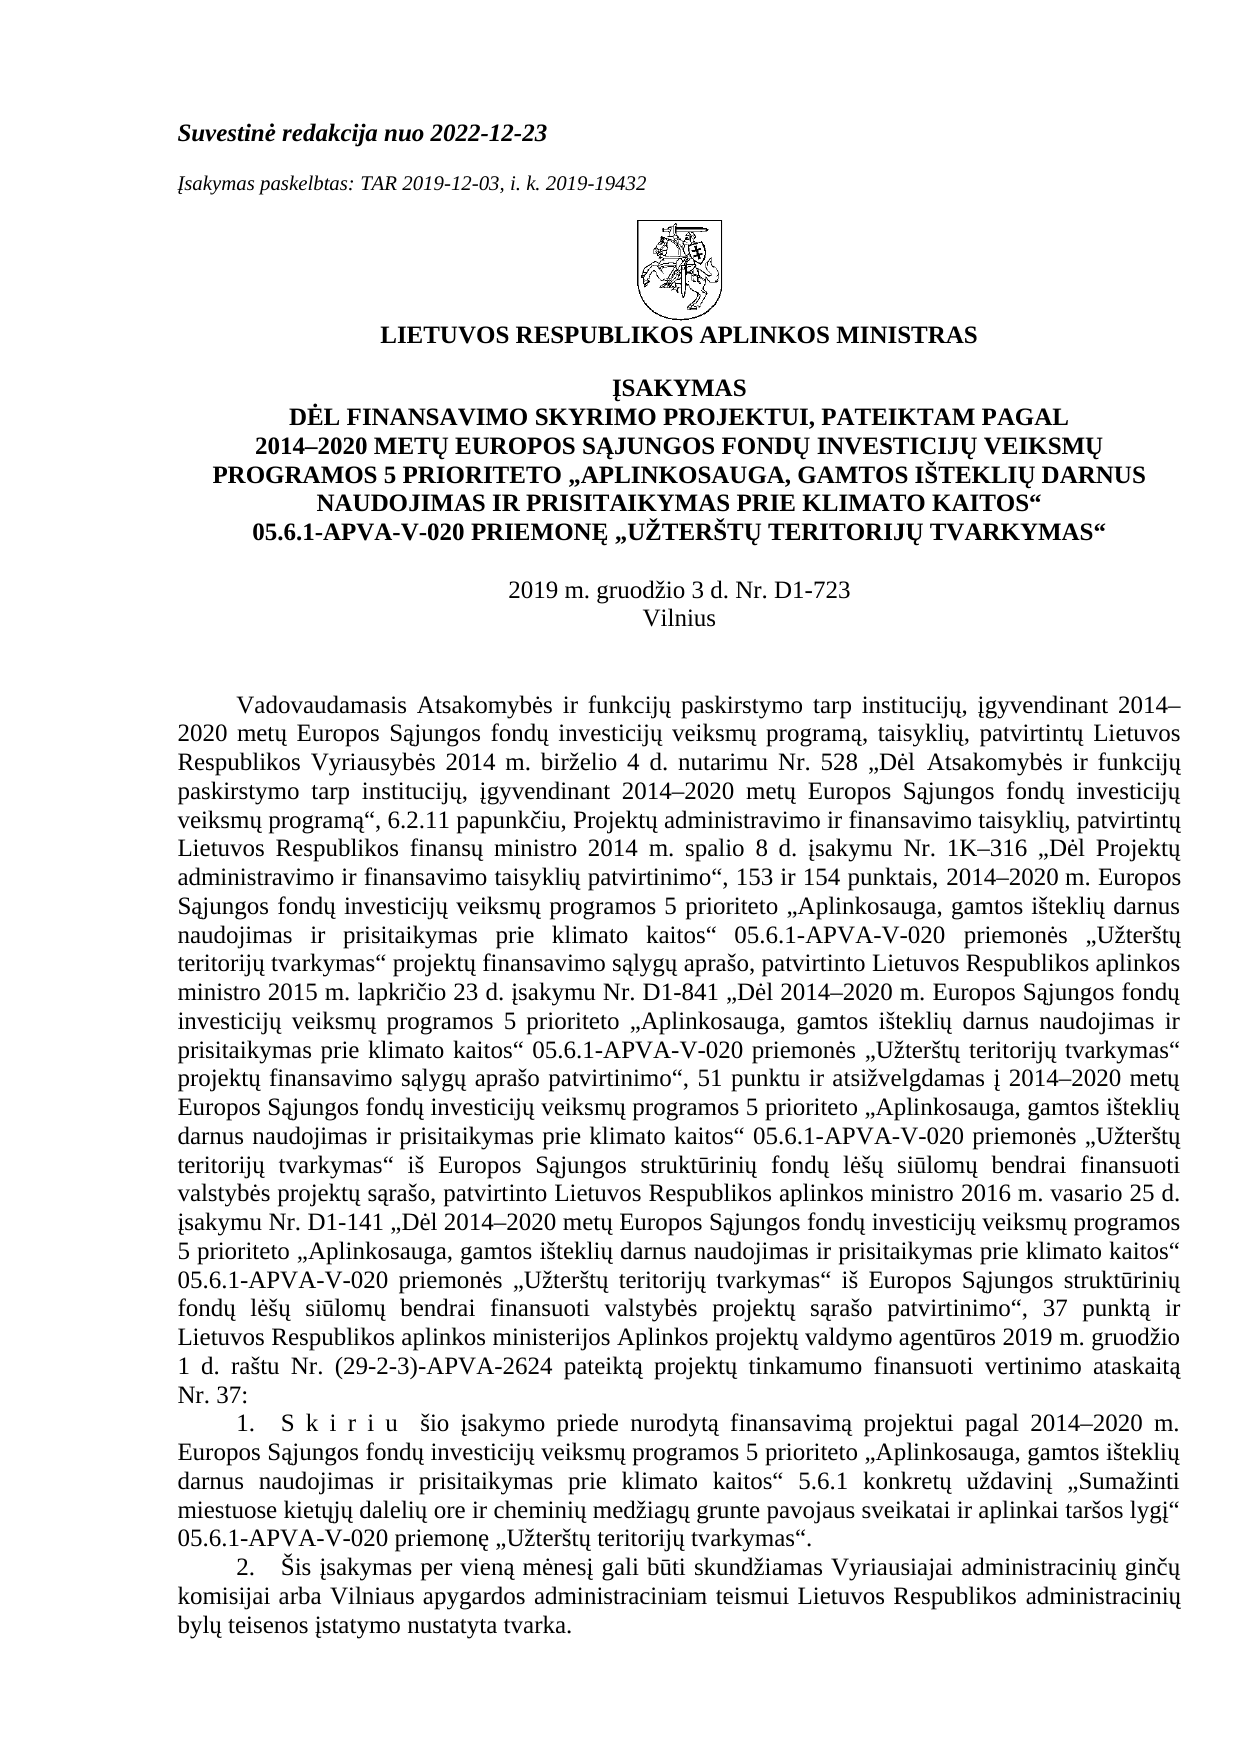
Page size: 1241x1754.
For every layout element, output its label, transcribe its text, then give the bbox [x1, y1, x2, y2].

text Įsakymas paskelbtas: TAR 2019-12-03, i. k. 2019-19432 [177, 171, 1181, 195]
text 2019 m. gruodžio 3 d. Nr. D1-723 [177, 575, 1181, 603]
text 05.6.1-APVA-V-020 PRIEMONĘ „UŽTERŠTŲ TERITORIJŲ TVARKYMAS“ [177, 517, 1181, 546]
text LIETUVOS RESPUBLIKOS APLINKOS MINISTRAS [177, 321, 1181, 349]
text ĮSAKYMAS [177, 373, 1181, 402]
text Vilnius [177, 603, 1181, 632]
text Suvestinė redakcija nuo 2022-12-23 [177, 118, 1181, 147]
text 1. S k i r i u šio įsakymo priede nurodytą finansavimą projektui pagal 2014–2020 m. Europos Sąjungos fondų investicijų veiksmų programos 5 prioriteto „Aplinkosauga, gamtos išteklių darnus naudojimas ir prisitaikymas prie klimato kaitos“ 5.6.1 konkretų uždavinį „Sumažinti miestuose kietųjų dalelių ore ir cheminių medžiagų grunte pavojaus sveikatai ir aplinkai taršos lygį“ 05.6.1-APVA-V-020 priemonę „Užterštų teritorijų tvarkymas“. [177, 1408, 1181, 1552]
text 2014–2020 METŲ EUROPOS SĄJUNGOS FONDŲ INVESTICIJŲ VEIKSMŲ PROGRAMOS 5 PRIORITETO „APLINKOSAUGA, GAMTOS IŠTEKLIŲ DARNUS NAUDOJIMAS IR PRISITAIKYMAS PRIE KLIMATO KAITOS“ [177, 431, 1181, 517]
text Vadovaudamasis Atsakomybės ir funkcijų paskirstymo tarp institucijų, įgyvendinant 2014–2020 metų Europos Sąjungos fondų investicijų veiksmų programą, taisyklių, patvirtintų Lietuvos Respublikos Vyriausybės 2014 m. birželio 4 d. nutarimu Nr. 528 „Dėl Atsakomybės ir funkcijų paskirstymo tarp institucijų, įgyvendinant 2014–2020 metų Europos Sąjungos fondų investicijų veiksmų programą“, 6.2.11 papunkčiu, Projektų administravimo ir finansavimo taisyklių, patvirtintų Lietuvos Respublikos finansų ministro 2014 m. spalio 8 d. įsakymu Nr. 1K–316 „Dėl Projektų administravimo ir finansavimo taisyklių patvirtinimo“, 153 ir 154 punktais, 2014–2020 m. Europos Sąjungos fondų investicijų veiksmų programos 5 prioriteto „Aplinkosauga, gamtos išteklių darnus naudojimas ir prisitaikymas prie klimato kaitos“ 05.6.1-APVA-V-020 priemonės „Užterštų teritorijų tvarkymas“ projektų finansavimo sąlygų aprašo, patvirtinto Lietuvos Respublikos aplinkos ministro 2015 m. lapkričio 23 d. įsakymu Nr. D1-841 „Dėl 2014–2020 m. Europos Sąjungos fondų investicijų veiksmų programos 5 prioriteto „Aplinkosauga, gamtos išteklių darnus naudojimas ir prisitaikymas prie klimato kaitos“ 05.6.1-APVA-V-020 priemonės „Užterštų teritorijų tvarkymas“ projektų finansavimo sąlygų aprašo patvirtinimo“, 51 punktu ir atsižvelgdamas į 2014–2020 metų Europos Sąjungos fondų investicijų veiksmų programos 5 prioriteto „Aplinkosauga, gamtos išteklių darnus naudojimas ir prisitaikymas prie klimato kaitos“ 05.6.1-APVA-V-020 priemonės „Užterštų teritorijų tvarkymas“ iš Europos Sąjungos struktūrinių fondų lėšų siūlomų bendrai finansuoti valstybės projektų sąrašo, patvirtinto Lietuvos Respublikos aplinkos ministro 2016 m. vasario 25 d. įsakymu Nr. D1-141 „Dėl 2014–2020 metų Europos Sąjungos fondų investicijų veiksmų programos 5 prioriteto „Aplinkosauga, gamtos išteklių darnus naudojimas ir prisitaikymas prie klimato kaitos“ 05.6.1-APVA-V-020 priemonės „Užterštų teritorijų tvarkymas“ iš Europos Sąjungos struktūrinių fondų lėšų siūlomų bendrai finansuoti valstybės projektų sąrašo patvirtinimo“, 37 punktą ir Lietuvos Respublikos aplinkos ministerijos Aplinkos projektų valdymo agentūros 2019 m. gruodžio 1 d. raštu Nr. (29-2-3)-APVA-2624 pateiktą projektų tinkamumo finansuoti vertinimo ataskaitą Nr. 37: [177, 690, 1181, 1408]
text DĖL FINANSAVIMO SKYRIMO PROJEKTUI, PATEIKTAM PAGAL [177, 402, 1181, 431]
text 2. Šis įsakymas per vieną mėnesį gali būti skundžiamas Vyriausiajai administracinių ginčų komisijai arba Vilniaus apygardos administraciniam teismui Lietuvos Respublikos administracinių bylų teisenos įstatymo nustatyta tvarka. [177, 1552, 1181, 1638]
